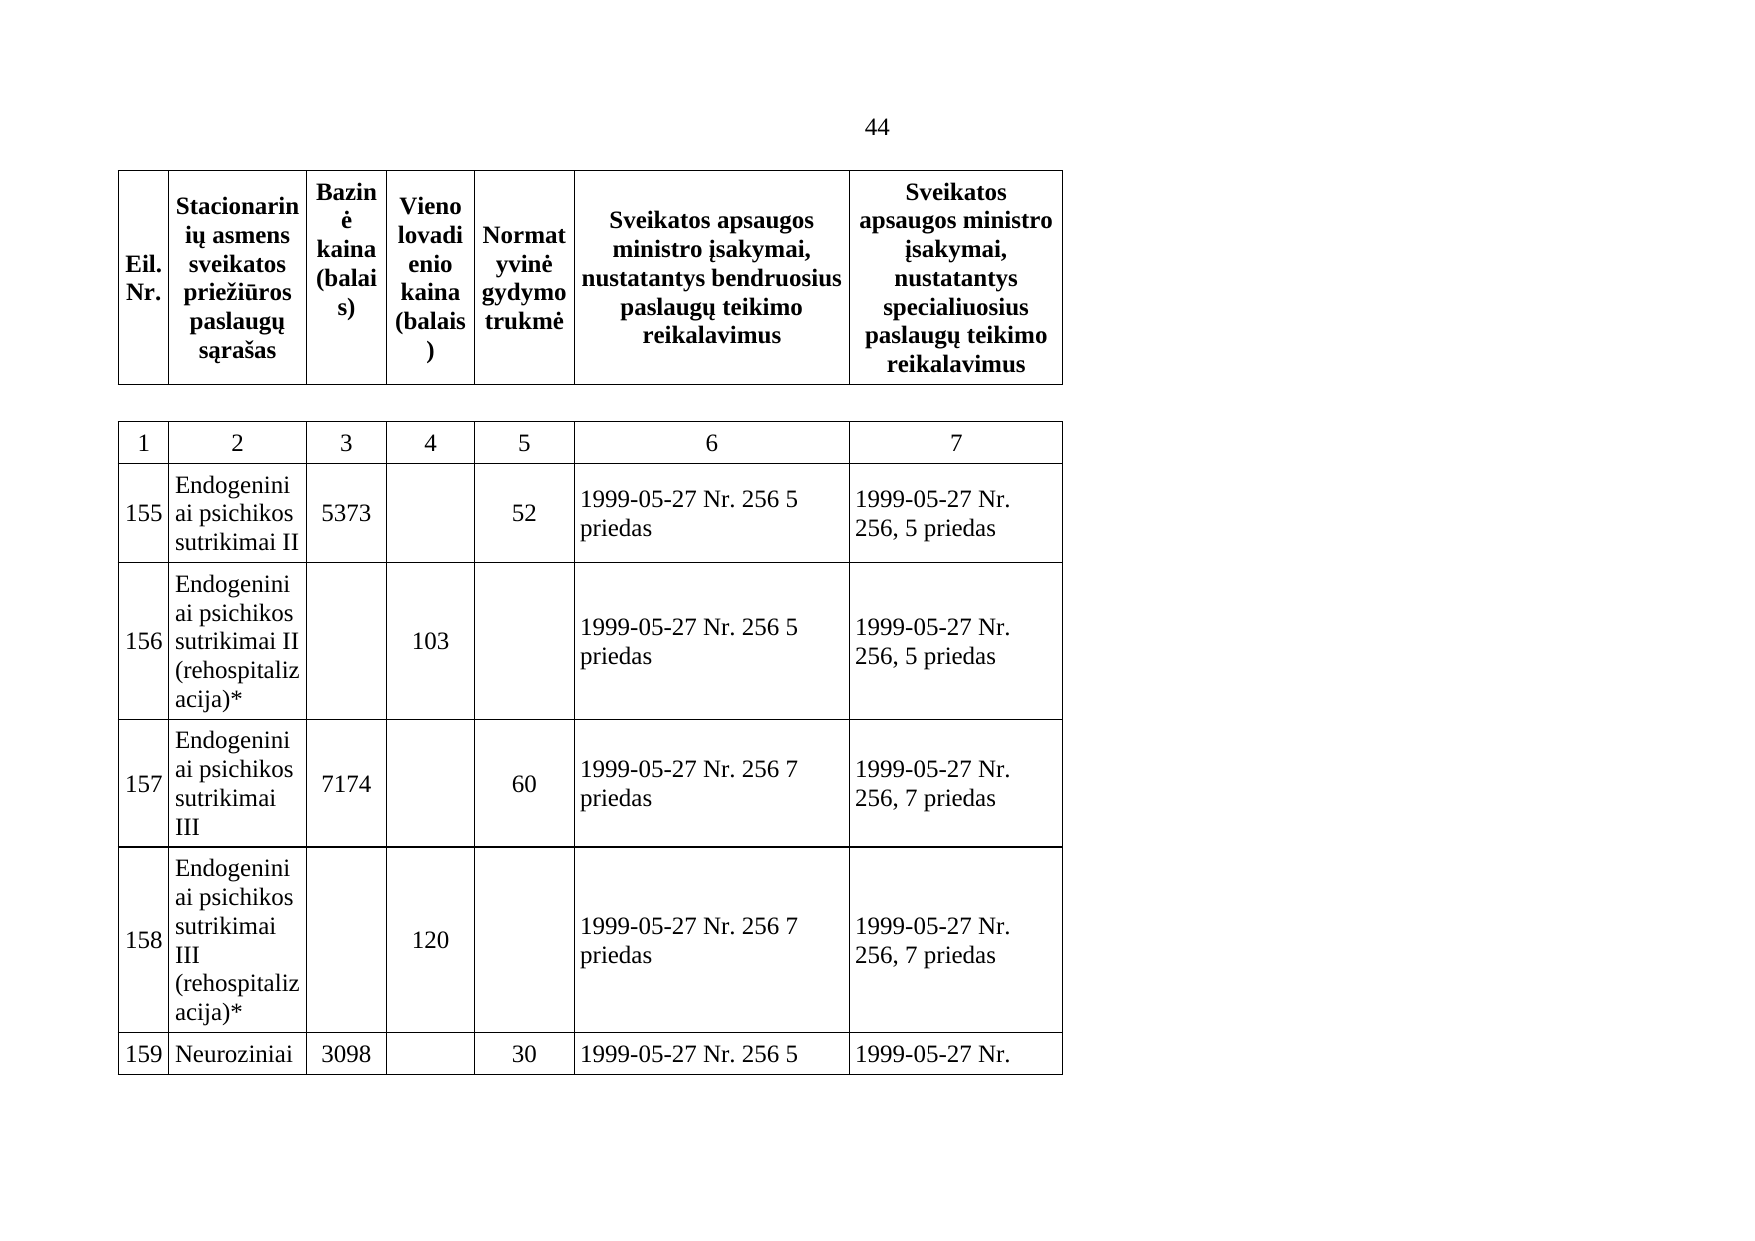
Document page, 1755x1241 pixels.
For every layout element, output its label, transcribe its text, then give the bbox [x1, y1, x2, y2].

table_header Vieno lovadienio kaina (balais) [387, 171, 474, 384]
table_cell 156 [119, 563, 168, 718]
table_cell [475, 848, 574, 1032]
table_cell Endogeniniai psichikos sutrikimai II (rehospitalizacija)* [169, 563, 306, 718]
table_cell Endogeniniai psichikos sutrikimai II [169, 464, 306, 562]
table_cell [387, 1033, 474, 1073]
table_cell 1999-05-27 Nr. [850, 1033, 1062, 1073]
table_cell Endogeniniai psichikos sutrikimai III (rehospitalizacija)* [169, 848, 306, 1032]
table_cell 6 [575, 422, 849, 463]
table_cell 155 [119, 464, 168, 562]
table_cell 1999-05-27 Nr. 256, 5 priedas [850, 563, 1062, 718]
table_cell [574, 385, 849, 421]
table_cell [118, 385, 169, 421]
table_cell 1999-05-27 Nr. 256, 7 priedas [850, 848, 1062, 1032]
table_cell 1999-05-27 Nr. 256, 5 priedas [850, 464, 1062, 562]
table_header Sveikatos apsaugos ministro įsakymai, nustatantys bendruosius paslaugų teikimo reikalavimus [575, 171, 849, 384]
table_header Stacionarinių asmens sveikatos priežiūros paslaugų sąrašas [169, 171, 306, 384]
table_cell 2 [169, 422, 306, 463]
table_cell [475, 563, 574, 718]
table_cell 1999-05-27 Nr. 256 7 priedas [575, 720, 849, 846]
table_cell [387, 385, 474, 421]
table_cell 157 [119, 720, 168, 846]
table_cell 7174 [307, 720, 386, 846]
table_cell [387, 720, 474, 846]
table_cell 7 [850, 422, 1062, 463]
table_cell [849, 385, 1063, 421]
table_cell 158 [119, 848, 168, 1032]
table_header Normatyvinė gydymo trukmė [475, 171, 574, 384]
table_cell [169, 385, 306, 421]
table_cell [306, 385, 387, 421]
table_cell 1999-05-27 Nr. 256 5 [575, 1033, 849, 1073]
table_cell 4 [387, 422, 474, 463]
table_cell 120 [387, 848, 474, 1032]
table_cell 1999-05-27 Nr. 256, 7 priedas [850, 720, 1062, 846]
table_cell 1999-05-27 Nr. 256 5 priedas [575, 464, 849, 562]
table_cell 3098 [307, 1033, 386, 1073]
table_cell [307, 848, 386, 1032]
table_cell Neuroziniai [169, 1033, 306, 1073]
table_cell 1 [119, 422, 168, 463]
table_cell 5 [475, 422, 574, 463]
table_header Sveikatos apsaugos ministro įsakymai, nustatantys specialiuosius paslaugų teikimo reikalavimus [850, 171, 1062, 384]
table_cell 30 [475, 1033, 574, 1073]
table_header Eil. Nr. [119, 171, 168, 384]
table_cell 3 [307, 422, 386, 463]
table_cell 60 [475, 720, 574, 846]
table_cell 1999-05-27 Nr. 256 7 priedas [575, 848, 849, 1032]
table_cell 1999-05-27 Nr. 256 5 priedas [575, 563, 849, 718]
table_cell 52 [475, 464, 574, 562]
table_cell [387, 464, 474, 562]
table_cell [307, 563, 386, 718]
table_cell Endogeniniai psichikos sutrikimai III [169, 720, 306, 846]
table_header Bazinė kaina (balais) [307, 171, 386, 384]
table_cell 159 [119, 1033, 168, 1073]
table_cell [474, 385, 574, 421]
table_cell 103 [387, 563, 474, 718]
table_cell 5373 [307, 464, 386, 562]
